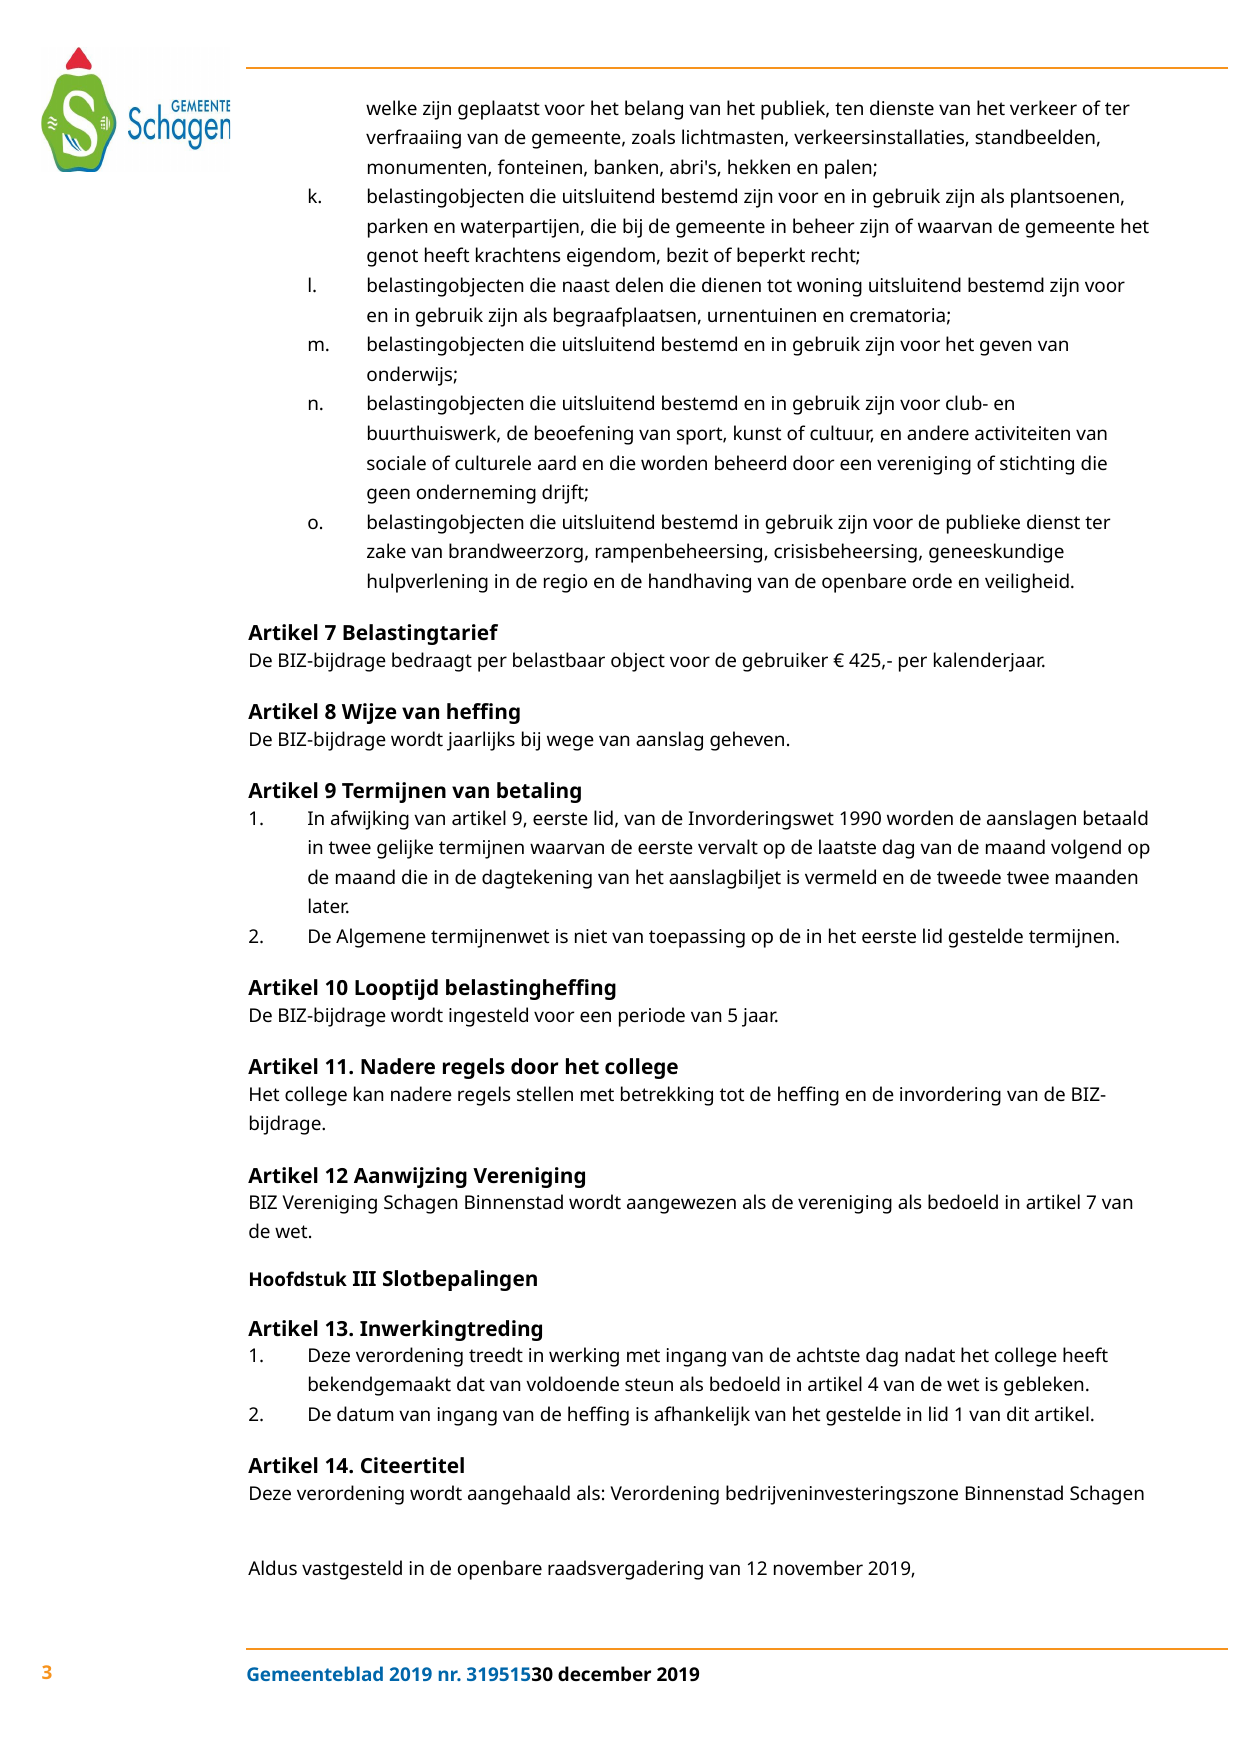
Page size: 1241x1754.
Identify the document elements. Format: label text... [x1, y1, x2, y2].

list belastingobjecten die naast delen die dienen tot woning uitsluitend bestemd zijn voor en in gebruik zijn als begraafplaatsen, urnentuinen en crematoria; [307, 272, 1152, 328]
text De BIZ-bijdrage bedraagt per belastbaar object voor de gebruiker € 425,- per kalenderjaar. [248, 647, 1152, 673]
text Artikel 8 Wijze van heffing [248, 697, 1152, 726]
text Artikel 7 Belastingtarief [248, 618, 1152, 647]
text Artikel 10 Looptijd belastingheffing [248, 973, 1152, 1002]
text Artikel 9 Termijnen van betaling [248, 776, 1152, 805]
list belastingobjecten die uitsluitend bestemd en in gebruik zijn voor het geven van onderwijs; [307, 331, 1152, 387]
list - welke zijn geplaatst voor het belang van het publiek, ten dienste van het verkeer of ter verfraaiing van de gemeente, zoals lichtmasten, verkeersinstallaties, standbeelden, monumenten, fonteinen, banken, abri's, hekken en palen; [307, 95, 1152, 180]
list De Algemene termijnenwet is niet van toepassing op de in het eerste lid gestelde termijnen. [248, 923, 1152, 949]
text Artikel 11. Nadere regels door het college [248, 1052, 1152, 1081]
list Deze verordening treedt in werking met ingang van de achtste dag nadat het college heeft bekendgemaakt dat van voldoende steun als bedoeld in artikel 4 van de wet is gebleken. [248, 1342, 1152, 1397]
list De datum van ingang van de heffing is afhankelijk van het gestelde in lid 1 van dit artikel. [248, 1401, 1152, 1427]
text Hoofdstuk III Slotbepalingen [248, 1264, 1152, 1293]
text Deze verordening wordt aangehaald als: Verordening bedrijveninvesteringszone Binnenstad Schagen [248, 1480, 1152, 1506]
text Artikel 12 Aanwijzing Vereniging [248, 1161, 1152, 1189]
text De BIZ-bijdrage wordt ingesteld voor een periode van 5 jaar. [248, 1002, 1152, 1028]
text Artikel 13. Inwerkingtreding [248, 1314, 1152, 1342]
text BIZ Vereniging Schagen Binnenstad wordt aangewezen als de vereniging als bedoeld in artikel 7 van de wet. [248, 1189, 1152, 1244]
text Het college kan nadere regels stellen met betrekking tot de heffing en de invordering van de BIZ-bijdrage. [248, 1081, 1152, 1136]
text Aldus vastgesteld in de openbare raadsvergadering van 12 november 2019, [248, 1555, 1152, 1581]
list belastingobjecten die uitsluitend bestemd in gebruik zijn voor de publieke dienst ter zake van brandweerzorg, rampenbeheersing, crisisbeheersing, geneeskundige hulpverlening in de regio en de handhaving van de openbare orde en veiligheid. [307, 509, 1152, 594]
picture [41, 47, 231, 172]
text Artikel 14. Citeertitel [248, 1452, 1152, 1480]
list belastingobjecten die uitsluitend bestemd zijn voor en in gebruik zijn als plantsoenen, parken en waterpartijen, die bij de gemeente in beheer zijn of waarvan de gemeente het genot heeft krachtens eigendom, bezit of beperkt recht; [307, 183, 1152, 268]
list belastingobjecten die uitsluitend bestemd en in gebruik zijn voor club- en buurthuiswerk, de beoefening van sport, kunst of cultuur, en andere activiteiten van sociale of culturele aard en die worden beheerd door een vereniging of stichting die geen onderneming drijft; [307, 391, 1152, 505]
text De BIZ-bijdrage wordt jaarlijks bij wege van aanslag geheven. [248, 726, 1152, 752]
list In afwijking van artikel 9, eerste lid, van de Invorderingswet 1990 worden de aanslagen betaald in twee gelijke termijnen waarvan de eerste vervalt op de laatste dag van de maand volgend op de maand die in de dagtekening van het aanslagbiljet is vermeld en de tweede twee maanden later. [248, 805, 1152, 919]
